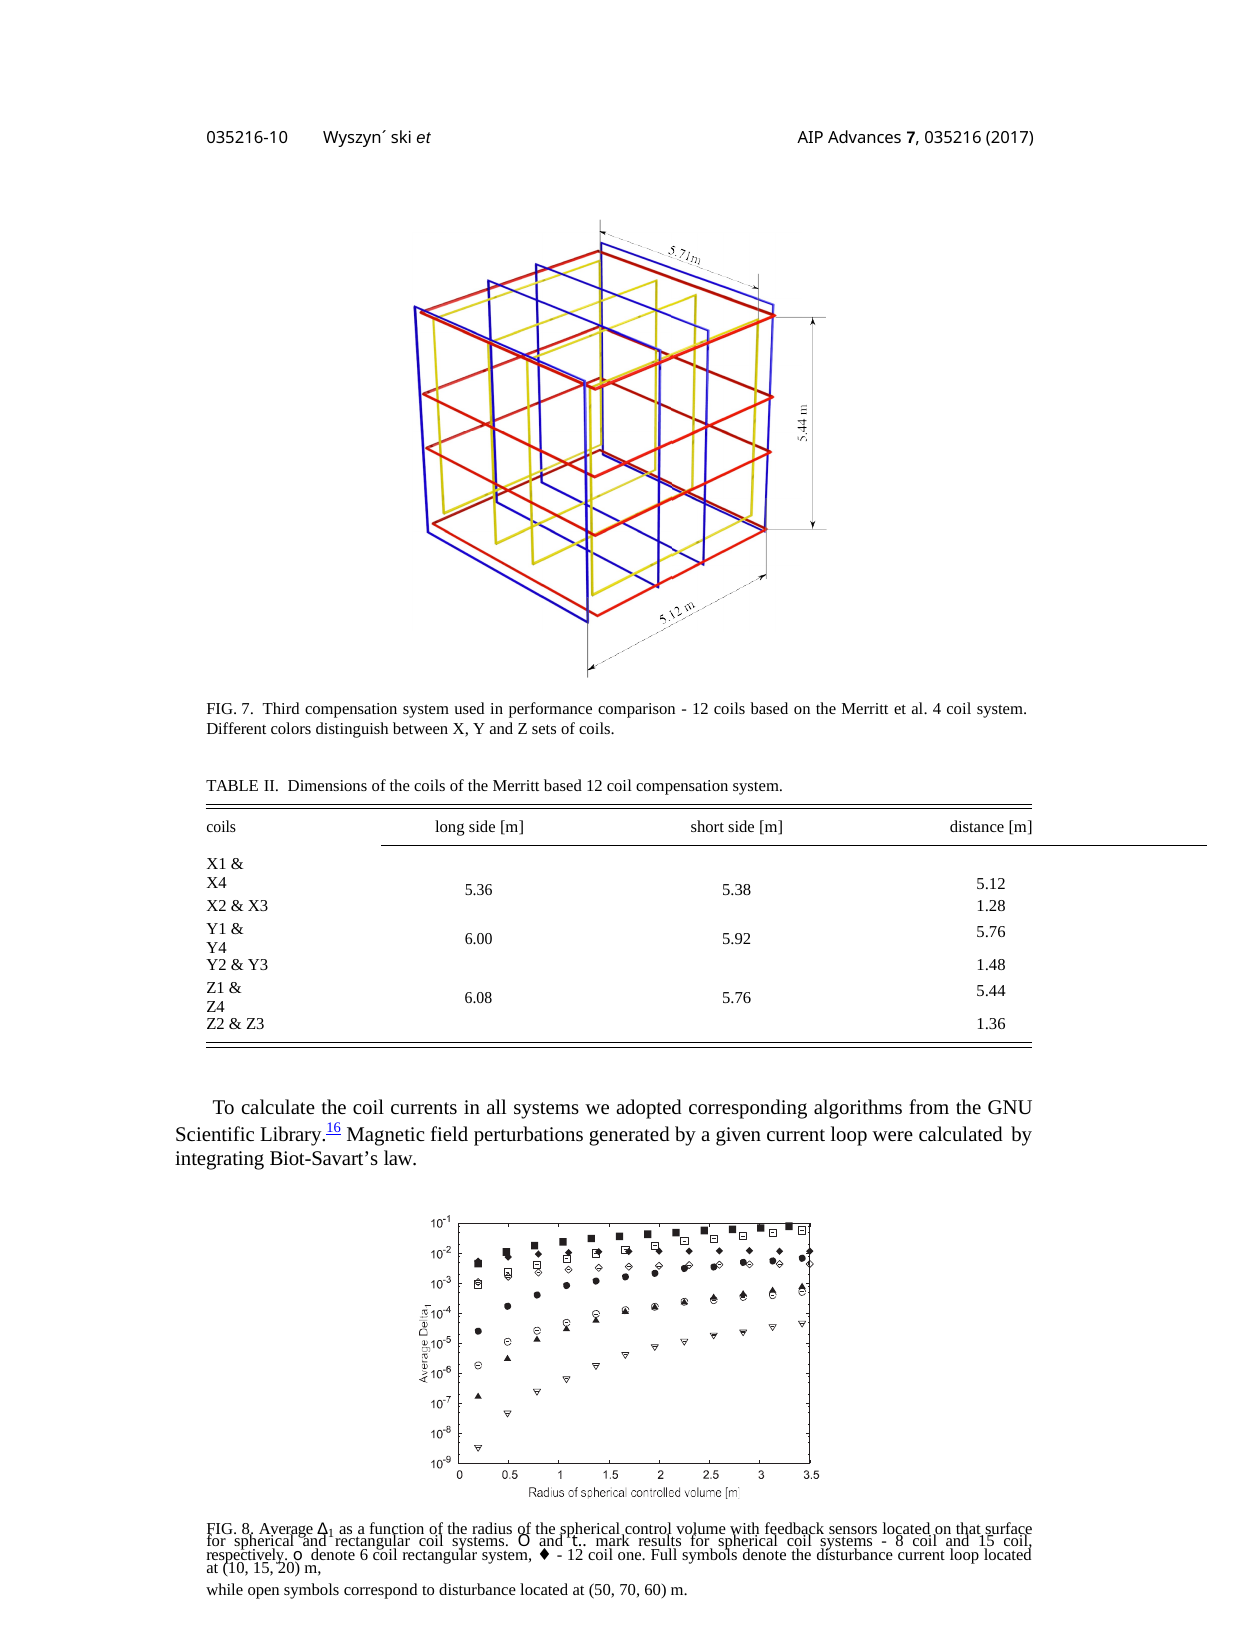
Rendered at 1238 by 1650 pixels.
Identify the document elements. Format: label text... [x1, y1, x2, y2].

text 6.00 5.92 [464, 933, 751, 947]
text Y2 & Y3 1.48 [206, 957, 1062, 974]
text TABLE II. Dimensions of the coils of the Merritt based 12 coil compensation system. [206, 776, 1062, 795]
text 5.12 [976, 874, 1062, 893]
text coils long side [m] short side [m] distance [m] [206, 816, 1062, 836]
text Z1 & Z4 [206, 977, 264, 1016]
text X1 & X4 [206, 853, 268, 892]
text while open symbols correspond to disturbance located at (50, 70, 60) m. [206, 1580, 1062, 1599]
text 5.36 5.38 [464, 884, 751, 898]
text To calculate the coil currents in all systems we adopted corresponding algorithms from the GNU Scientific Library.16 Magnetic field perturbations generated by a given current loop were calculated by integrating Biot-Savart’s law. [175, 1095, 1032, 1170]
text Z2 & Z3 1.36 [206, 1016, 1062, 1033]
text 5.44 [976, 981, 1062, 1000]
text X2 & X3 1.28 [206, 898, 1062, 915]
text 6.08 5.76 [464, 992, 751, 1006]
text FIG. 7. Third compensation system used in performance comparison - 12 coils based on the Merritt et al. 4 coil system. Different colors distinguish between X, Y and Z sets of coils. [206, 699, 1037, 738]
text FIG. 8. Average ∆1 as a function of the radius of the spherical control volume with feedback sensors located on that surface for spherical and rectangular coil systems. O and t.. mark results for spherical coil systems - 8 coil and 15 coil, respectively. o denote 6 coil rectangular system, ♦ - 12 coil one. Full symbols denote the disturbance current loop located at (10, 15, 20) m, [206, 1524, 1032, 1577]
text Y1 & Y4 [206, 918, 268, 957]
text 5.76 [976, 922, 1062, 941]
